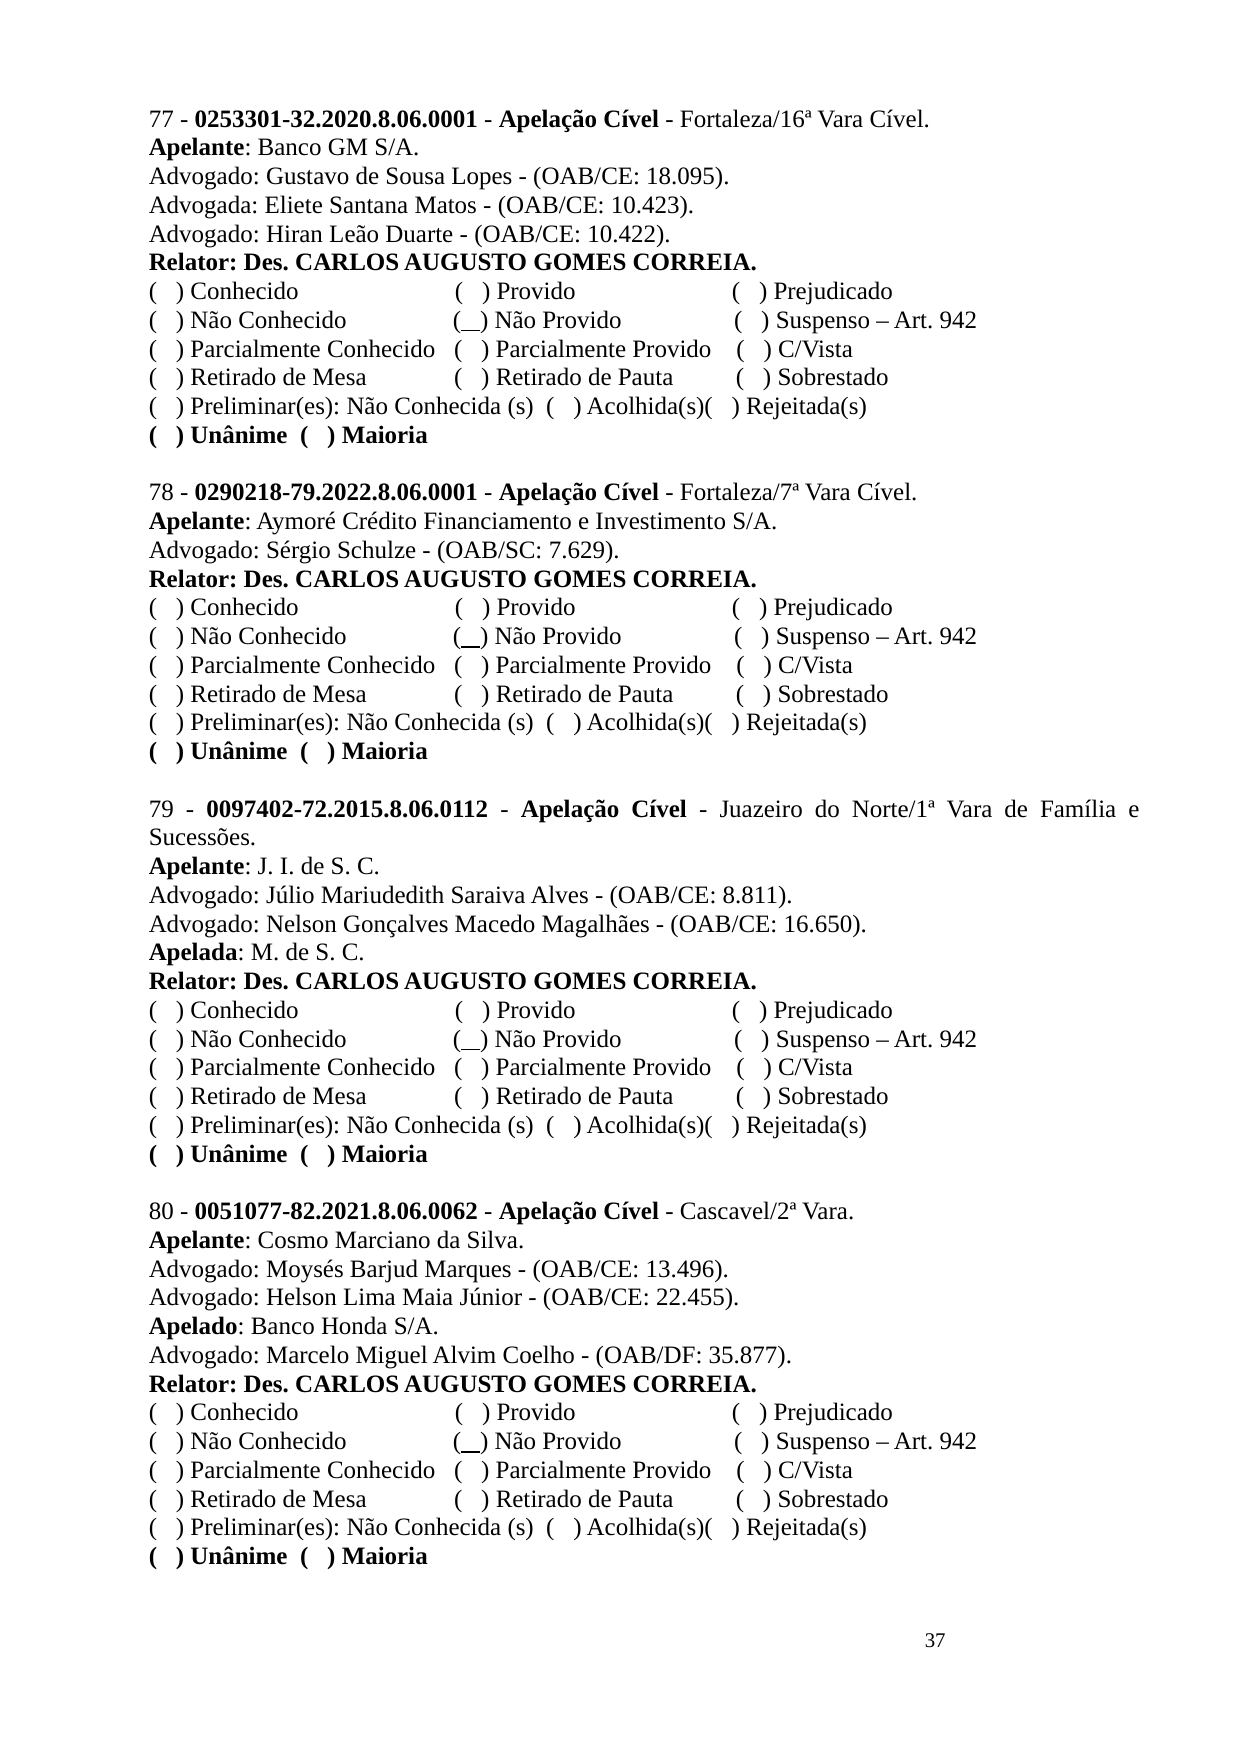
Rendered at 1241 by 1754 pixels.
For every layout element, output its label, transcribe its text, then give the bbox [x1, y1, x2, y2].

text Apelante: Cosmo Marciano da Silva. [148, 1225, 1141, 1254]
text ( ) Conhecido ( ) Provido ( ) Prejudicado [148, 995, 1141, 1024]
text Apelada: M. de S. C. [148, 937, 1141, 966]
text ( ) Retirado de Mesa ( ) Retirado de Pauta ( ) Sobrestado [148, 679, 1158, 707]
text ( ) Não Conhecido ( ) Não Provido ( ) Suspenso – Art. 942 [148, 1426, 1158, 1455]
text ( ) Parcialmente Conhecido ( ) Parcialmente Provido ( ) C/Vista [148, 334, 1158, 362]
text Advogada: Eliete Santana Matos - (OAB/CE: 10.423). [148, 190, 1141, 219]
text ( ) Retirado de Mesa ( ) Retirado de Pauta ( ) Sobrestado [148, 1081, 1158, 1110]
text ( ) Unânime ( ) Maioria [148, 1139, 1158, 1167]
text ( ) Conhecido ( ) Provido ( ) Prejudicado [148, 276, 1141, 305]
text ( ) Unânime ( ) Maioria [148, 736, 1158, 765]
text Apelante: Aymoré Crédito Financiamento e Investimento S/A. [148, 506, 1141, 535]
text ( ) Parcialmente Conhecido ( ) Parcialmente Provido ( ) C/Vista [148, 1455, 1158, 1484]
text Relator: Des. CARLOS AUGUSTO GOMES CORREIA. [148, 966, 1141, 995]
text Advogado: Marcelo Miguel Alvim Coelho - (OAB/DF: 35.877). [148, 1340, 1141, 1369]
text Advogado: Hiran Leão Duarte - (OAB/CE: 10.422). [148, 219, 1141, 247]
text Advogado: Helson Lima Maia Júnior - (OAB/CE: 22.455). [148, 1282, 1141, 1311]
text ( ) Preliminar(es): Não Conhecida (s) ( ) Acolhida(s)( ) Rejeitada(s) [148, 707, 1158, 736]
text Advogado: Moysés Barjud Marques - (OAB/CE: 13.496). [148, 1254, 1141, 1282]
text ( ) Não Conhecido ( ) Não Provido ( ) Suspenso – Art. 942 [148, 1024, 1158, 1052]
text Advogado: Gustavo de Sousa Lopes - (OAB/CE: 18.095). [148, 161, 1141, 190]
text ( ) Preliminar(es): Não Conhecida (s) ( ) Acolhida(s)( ) Rejeitada(s) [148, 1512, 1158, 1541]
text ( ) Unânime ( ) Maioria [148, 420, 1158, 449]
text ( ) Retirado de Mesa ( ) Retirado de Pauta ( ) Sobrestado [148, 362, 1158, 391]
text Advogado: Nelson Gonçalves Macedo Magalhães - (OAB/CE: 16.650). [148, 909, 1141, 937]
text 77 - 0253301-32.2020.8.06.0001 - Apelação Cível - Fortaleza/16ª Vara Cível. [148, 104, 1141, 132]
text ( ) Preliminar(es): Não Conhecida (s) ( ) Acolhida(s)( ) Rejeitada(s) [148, 1110, 1158, 1139]
text 80 - 0051077-82.2021.8.06.0062 - Apelação Cível - Cascavel/2ª Vara. [148, 1196, 1141, 1225]
text ( ) Conhecido ( ) Provido ( ) Prejudicado [148, 1397, 1141, 1426]
text Apelante: J. I. de S. C. [148, 851, 1141, 880]
text ( ) Preliminar(es): Não Conhecida (s) ( ) Acolhida(s)( ) Rejeitada(s) [148, 391, 1158, 420]
text 79 - 0097402-72.2015.8.06.0112 - Apelação Cível - Juazeiro do Norte/1ª Vara de Família e Sucessões. [148, 794, 1141, 851]
text ( ) Retirado de Mesa ( ) Retirado de Pauta ( ) Sobrestado [148, 1484, 1158, 1512]
text Relator: Des. CARLOS AUGUSTO GOMES CORREIA. [148, 1369, 1141, 1397]
text Apelante: Banco GM S/A. [148, 132, 1141, 161]
text ( ) Não Conhecido ( ) Não Provido ( ) Suspenso – Art. 942 [148, 621, 1158, 650]
text ( ) Unânime ( ) Maioria [148, 1541, 1158, 1570]
text ( ) Parcialmente Conhecido ( ) Parcialmente Provido ( ) C/Vista [148, 1052, 1158, 1081]
text ( ) Conhecido ( ) Provido ( ) Prejudicado [148, 592, 1141, 621]
text Apelado: Banco Honda S/A. [148, 1311, 1141, 1340]
text Advogado: Sérgio Schulze - (OAB/SC: 7.629). [148, 535, 1141, 564]
text Advogado: Júlio Mariudedith Saraiva Alves - (OAB/CE: 8.811). [148, 880, 1141, 909]
text 78 - 0290218-79.2022.8.06.0001 - Apelação Cível - Fortaleza/7ª Vara Cível. [148, 477, 1141, 506]
text ( ) Não Conhecido ( ) Não Provido ( ) Suspenso – Art. 942 [148, 305, 1158, 334]
text Relator: Des. CARLOS AUGUSTO GOMES CORREIA. [148, 247, 1141, 276]
text ( ) Parcialmente Conhecido ( ) Parcialmente Provido ( ) C/Vista [148, 650, 1158, 679]
text Relator: Des. CARLOS AUGUSTO GOMES CORREIA. [148, 564, 1141, 592]
